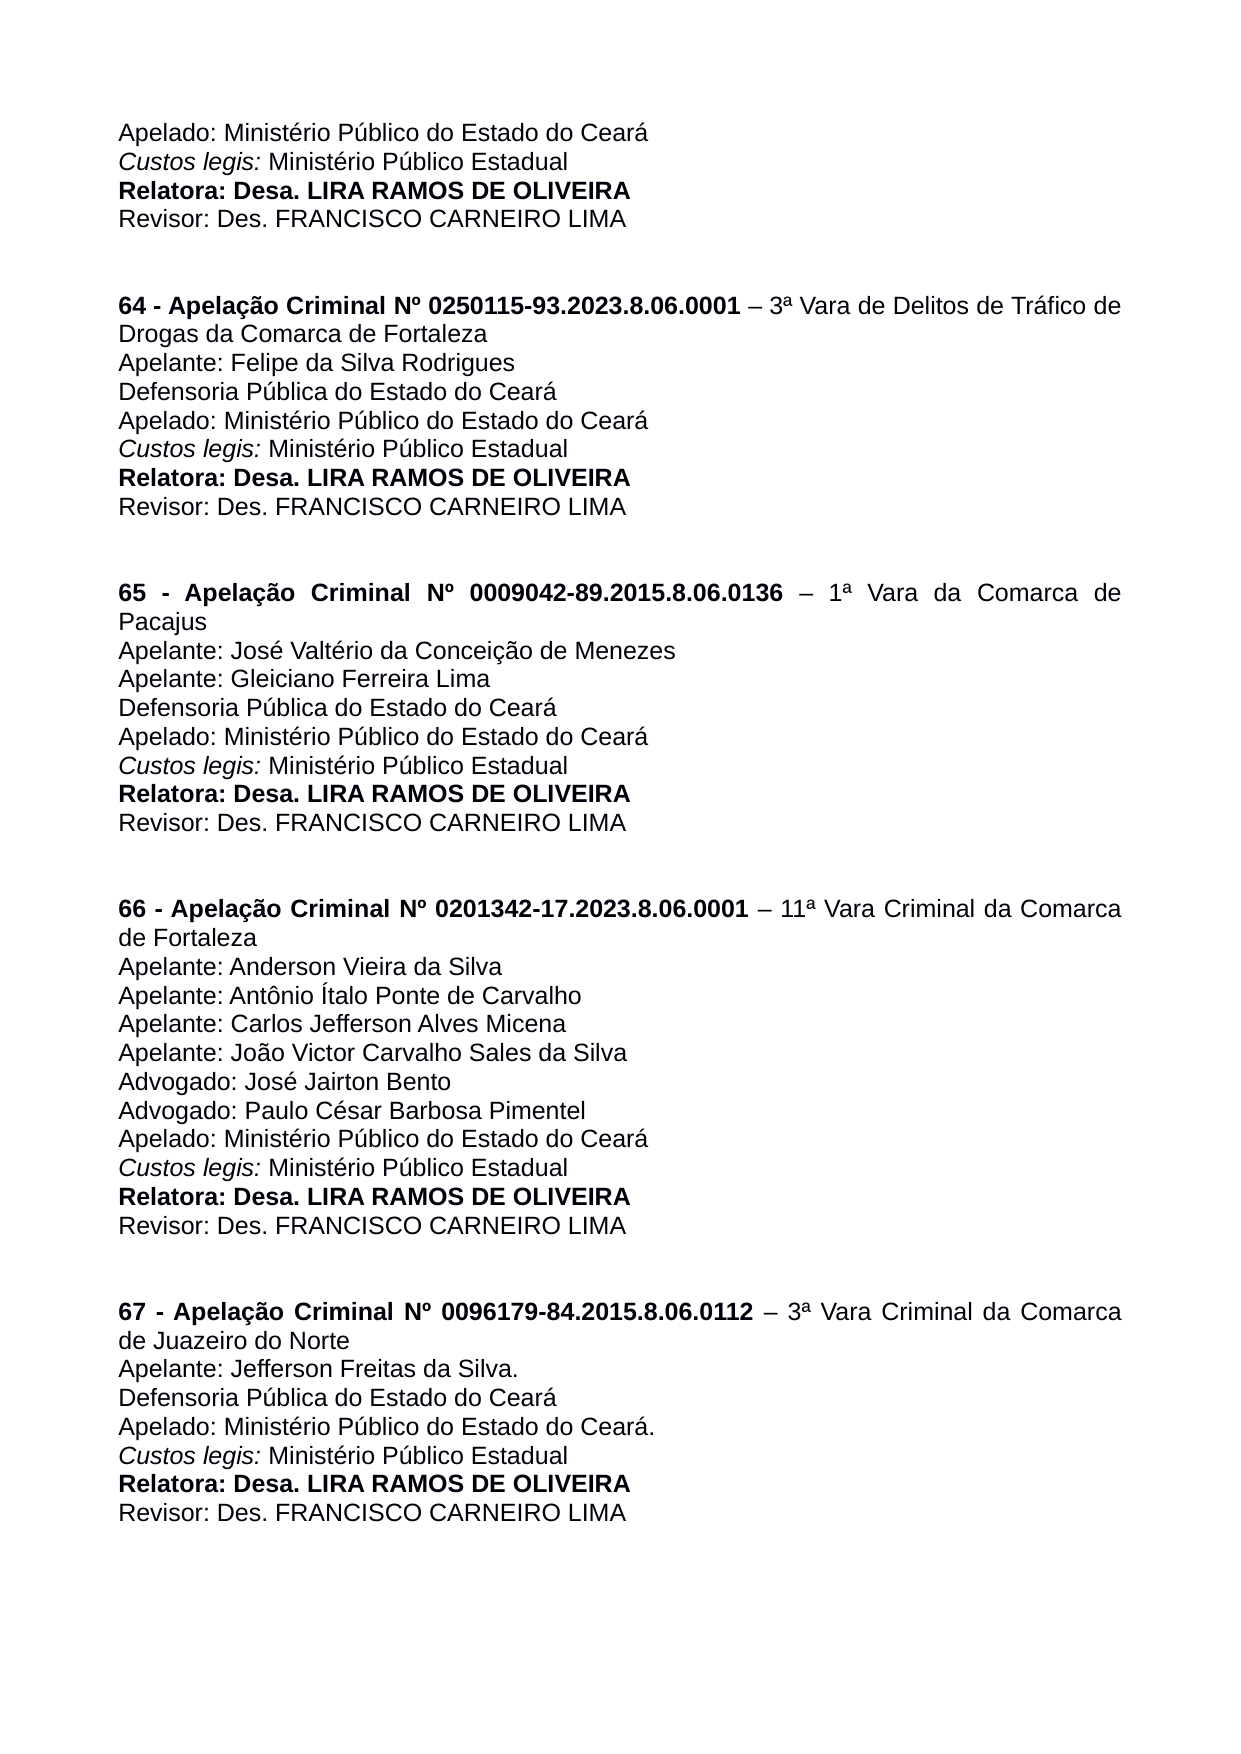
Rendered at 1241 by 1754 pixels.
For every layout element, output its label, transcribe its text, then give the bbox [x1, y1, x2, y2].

text Relatora: Desa. LIRA RAMOS DE OLIVEIRA [118, 463, 1122, 492]
text 65 - Apelação Criminal Nº 0009042-89.2015.8.06.0136 – 1ª Vara da Comarca de Pacajus [118, 578, 1122, 636]
text Apelado: Ministério Público do Estado do Ceará [118, 1124, 1122, 1153]
text Revisor: Des. FRANCISCO CARNEIRO LIMA [118, 1498, 1122, 1527]
text Advogado: José Jairton Bento [118, 1067, 1122, 1096]
text Revisor: Des. FRANCISCO CARNEIRO LIMA [118, 1211, 1122, 1239]
text Revisor: Des. FRANCISCO CARNEIRO LIMA [118, 808, 1122, 837]
text Apelado: Ministério Público do Estado do Ceará [118, 406, 1122, 434]
text Custos legis: Ministério Público Estadual [118, 1153, 1122, 1182]
text Apelante: José Valtério da Conceição de Menezes [118, 636, 1122, 664]
text Custos legis: Ministério Público Estadual [118, 751, 1122, 779]
text Custos legis: Ministério Público Estadual [118, 147, 1122, 176]
text Relatora: Desa. LIRA RAMOS DE OLIVEIRA [118, 1469, 1122, 1498]
text Relatora: Desa. LIRA RAMOS DE OLIVEIRA [118, 1182, 1122, 1211]
text Relatora: Desa. LIRA RAMOS DE OLIVEIRA [118, 779, 1122, 808]
text Advogado: Paulo César Barbosa Pimentel [118, 1096, 1122, 1124]
text Defensoria Pública do Estado do Ceará [118, 1383, 1122, 1412]
text Custos legis: Ministério Público Estadual [118, 1441, 1122, 1469]
text Apelante: Antônio Ítalo Ponte de Carvalho [118, 981, 1122, 1009]
text 66 - Apelação Criminal Nº 0201342-17.2023.8.06.0001 – 11ª Vara Criminal da Comarca de Fortaleza [118, 894, 1122, 952]
text Apelante: João Victor Carvalho Sales da Silva [118, 1038, 1122, 1067]
text Custos legis: Ministério Público Estadual [118, 434, 1122, 463]
text Apelante: Gleiciano Ferreira Lima [118, 664, 1122, 693]
text Revisor: Des. FRANCISCO CARNEIRO LIMA [118, 204, 1122, 233]
text Apelado: Ministério Público do Estado do Ceará [118, 118, 1122, 147]
text Defensoria Pública do Estado do Ceará [118, 693, 1122, 722]
text Apelante: Anderson Vieira da Silva [118, 952, 1122, 981]
text Relatora: Desa. LIRA RAMOS DE OLIVEIRA [118, 176, 1122, 204]
text 67 - Apelação Criminal Nº 0096179-84.2015.8.06.0112 – 3ª Vara Criminal da Comarca de Juazeiro do Norte [118, 1297, 1122, 1354]
text Apelante: Felipe da Silva Rodrigues [118, 348, 1122, 377]
text Apelado: Ministério Público do Estado do Ceará [118, 722, 1122, 751]
text Apelante: Jefferson Freitas da Silva. [118, 1354, 1122, 1383]
text Apelante: Carlos Jefferson Alves Micena [118, 1009, 1122, 1038]
text Revisor: Des. FRANCISCO CARNEIRO LIMA [118, 492, 1122, 521]
text Apelado: Ministério Público do Estado do Ceará. [118, 1412, 1122, 1441]
text Defensoria Pública do Estado do Ceará [118, 377, 1122, 406]
text 64 - Apelação Criminal Nº 0250115-93.2023.8.06.0001 – 3ª Vara de Delitos de Tráfico de Drogas da Comarca de Fortaleza [118, 291, 1122, 348]
